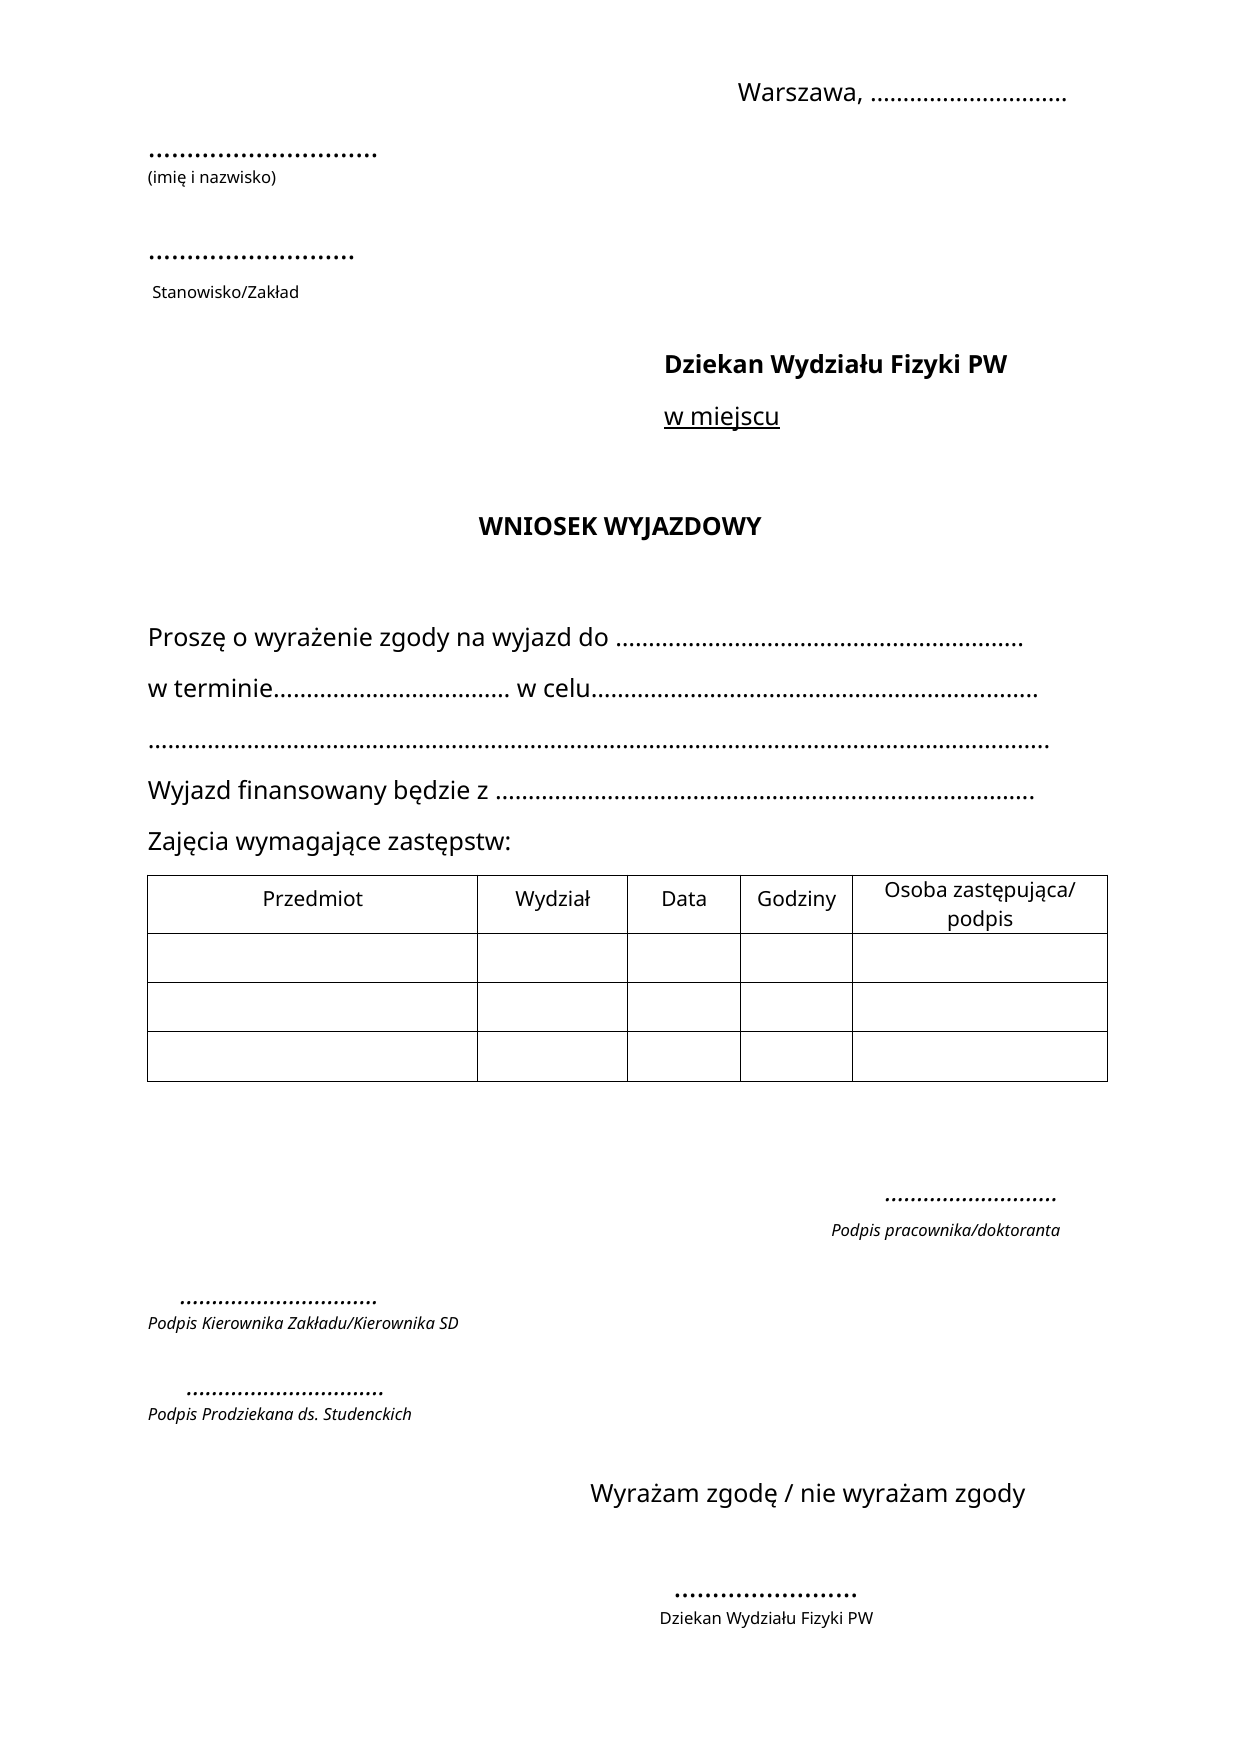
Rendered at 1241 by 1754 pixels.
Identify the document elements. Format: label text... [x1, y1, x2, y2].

text Dziekan Wydziału Fizyki PW [664, 347, 1092, 381]
text ……………………… [148, 228, 1092, 268]
table_cell [148, 983, 477, 1031]
table_cell [741, 983, 852, 1031]
text Dziekan Wydziału Fizyki PW [590, 1606, 1092, 1629]
text Proszę o wyrażenie zgody na wyjazd do …………………………………………………….. [148, 619, 1092, 653]
text (imię i nazwisko) [148, 166, 1092, 188]
table_cell [853, 1032, 1107, 1081]
text Stanowisko/Zakład [148, 268, 1092, 307]
text Podpis Kierownika Zakładu/Kierownika SD [148, 1311, 1092, 1334]
table_cell [478, 1032, 627, 1081]
table_cell [628, 934, 740, 982]
table_cell [628, 983, 740, 1031]
table_cell [853, 983, 1107, 1031]
table_cell [853, 934, 1107, 982]
table_header Wydział [478, 876, 627, 932]
text w miejscu [664, 398, 1092, 432]
table_cell [148, 934, 477, 982]
text Zajęcia wymagające zastępstw: [148, 823, 1092, 857]
text ………………………… [148, 126, 1092, 166]
table_cell [741, 1032, 852, 1081]
table_cell [741, 934, 852, 982]
text Podpis Prodziekana ds. Studenckich [148, 1402, 1092, 1425]
table_cell [478, 983, 627, 1031]
table_header Godziny [741, 876, 852, 932]
text …………………………. [148, 1368, 1092, 1402]
text Wyrażam zgodę / nie wyrażam zgody [516, 1476, 1092, 1510]
text …………………… [590, 1567, 1092, 1606]
table_cell [628, 1032, 740, 1081]
table_cell [478, 934, 627, 982]
text ……………………………………………………………………………………………………………………….. [148, 721, 1092, 755]
table_header Przedmiot [148, 876, 477, 932]
text w terminie……………………………… w celu………………………………………………………….. [148, 670, 1092, 704]
table_cell [148, 1032, 477, 1081]
text WNIOSEK WYJAZDOWY [148, 509, 1092, 543]
text Podpis pracownika/doktoranta [738, 1209, 1092, 1243]
text …………………………. [148, 1277, 1092, 1311]
table_header Data [628, 876, 740, 932]
text ……………………… [811, 1175, 1092, 1209]
table_header Osoba zastępująca/ podpis [853, 876, 1107, 932]
text Wyjazd finansowany będzie z ………………………………………………………………………. [148, 772, 1092, 806]
text Warszawa, ………………………… [664, 75, 1092, 109]
